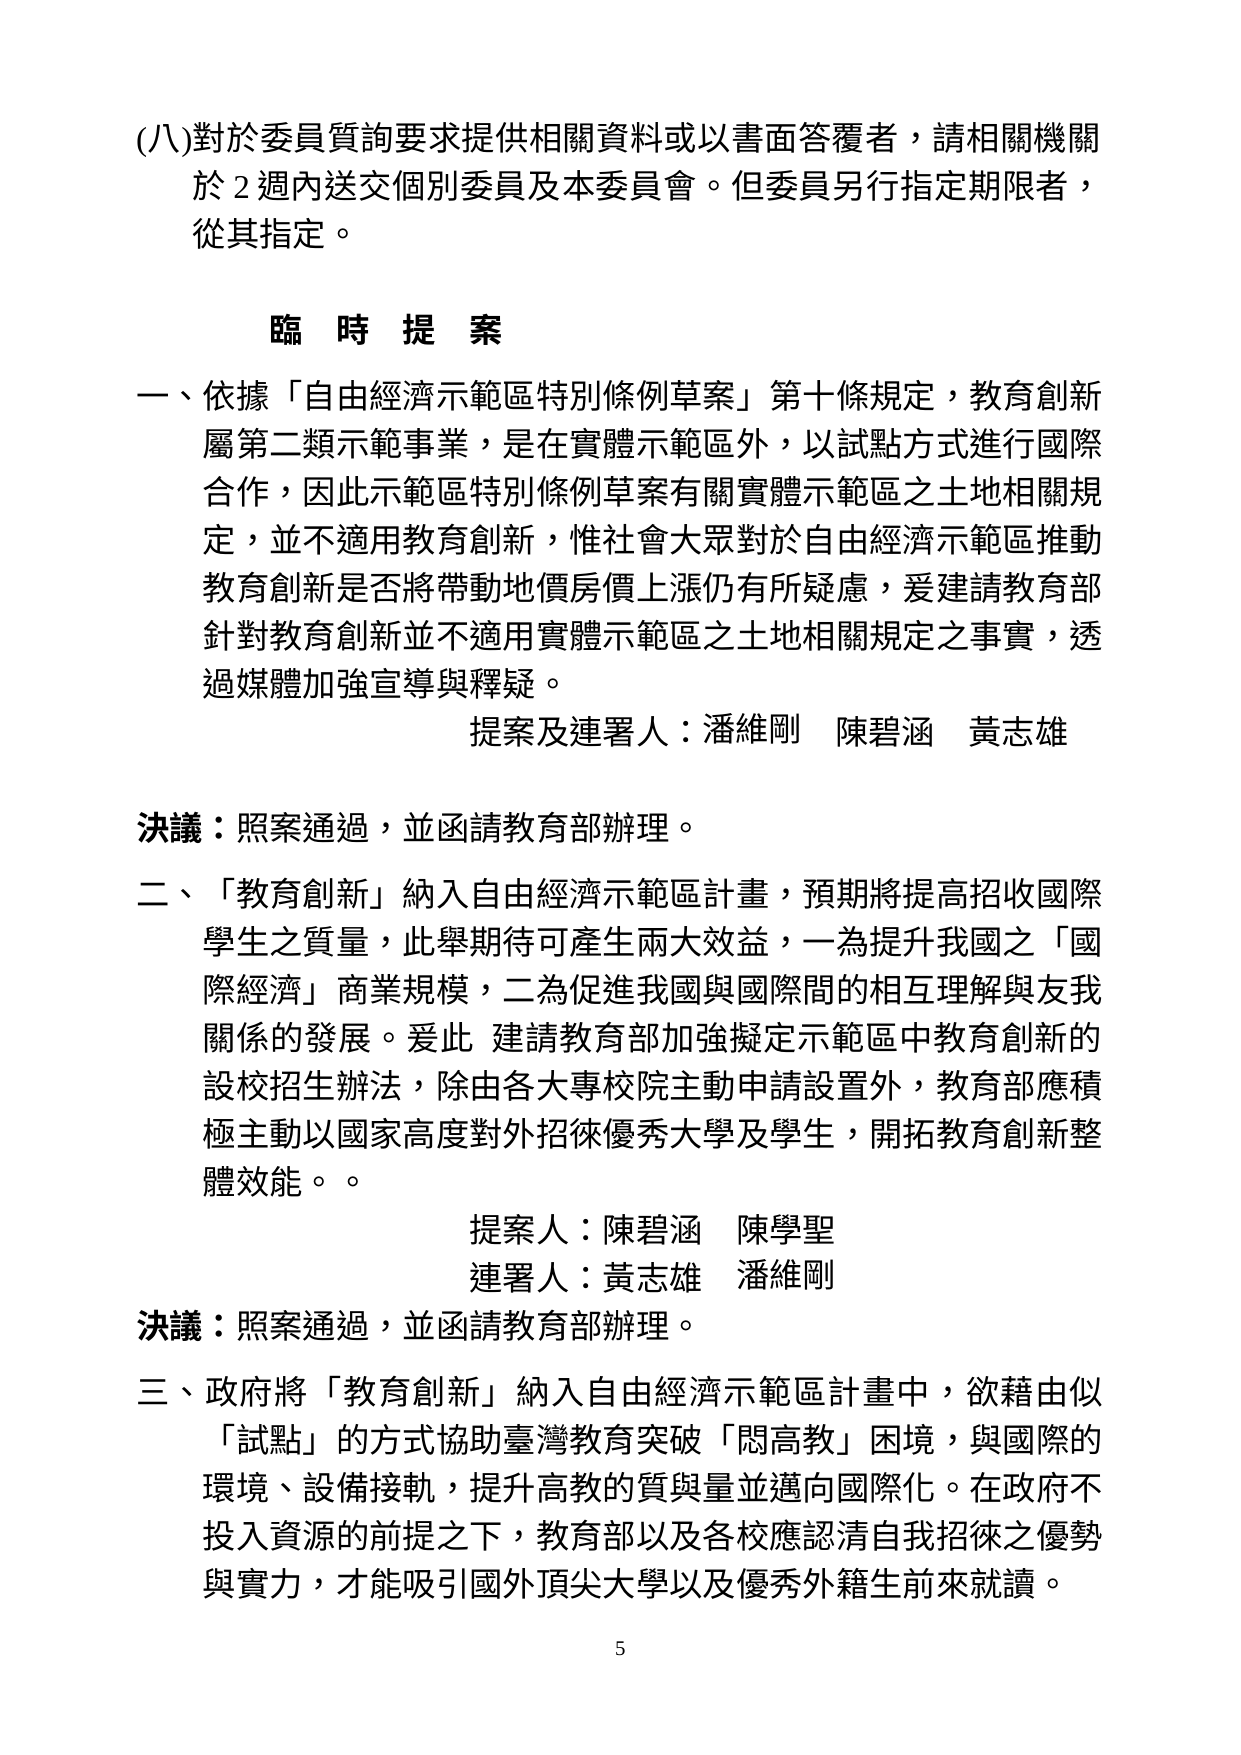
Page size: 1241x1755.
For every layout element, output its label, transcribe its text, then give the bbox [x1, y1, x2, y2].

text 三、政府將「教育創新」納入自由經濟示範區計畫中，欲藉由似「試點」的方式協助臺灣教育突破「悶高教」困境，與國際的環境、設備接軌，提升高教的質與量並邁向國際化。在政府不投入資源的前提之下，教育部以及各校應認清自我招徠之優勢與實力，才能吸引國外頂尖大學以及優秀外籍生前來就讀。 [136, 1366, 1104, 1606]
text 臨 時 提 案 [136, 304, 1102, 352]
text 決議：照案通過，並函請教育部辦理。 [136, 802, 1104, 850]
text 連署人：黃志雄 潘維剛 [136, 1252, 1104, 1300]
text 提案及連署人：潘維剛 陳碧涵 黃志雄 [136, 706, 1104, 754]
text 二、「教育創新」納入自由經濟示範區計畫，預期將提高招收國際學生之質量，此舉期待可產生兩大效益，一為提升我國之「國際經濟」商業規模，二為促進我國與國際間的相互理解與友我關係的發展。爰此 建請教育部加強擬定示範區中教育創新的設校招生辦法，除由各大專校院主動申請設置外，教育部應積極主動以國家高度對外招徠優秀大學及學生，開拓教育創新整體效能。。 [136, 868, 1104, 1204]
text 一、依據「自由經濟示範區特別條例草案」第十條規定，教育創新屬第二類示範事業，是在實體示範區外，以試點方式進行國際合作，因此示範區特別條例草案有關實體示範區之土地相關規定，並不適用教育創新，惟社會大眾對於自由經濟示範區推動教育創新是否將帶動地價房價上漲仍有所疑慮，爰建請教育部針對教育創新並不適用實體示範區之土地相關規定之事實，透過媒體加強宣導與釋疑。 [136, 371, 1104, 706]
text 決議：照案通過，並函請教育部辦理。 [136, 1300, 1102, 1348]
text (八)對於委員質詢要求提供相關資料或以書面答覆者，請相關機關於2週內送交個別委員及本委員會。但委員另行指定期限者，從其指定。 [136, 112, 1103, 256]
text 提案人：陳碧涵 陳學聖 [136, 1204, 1104, 1252]
